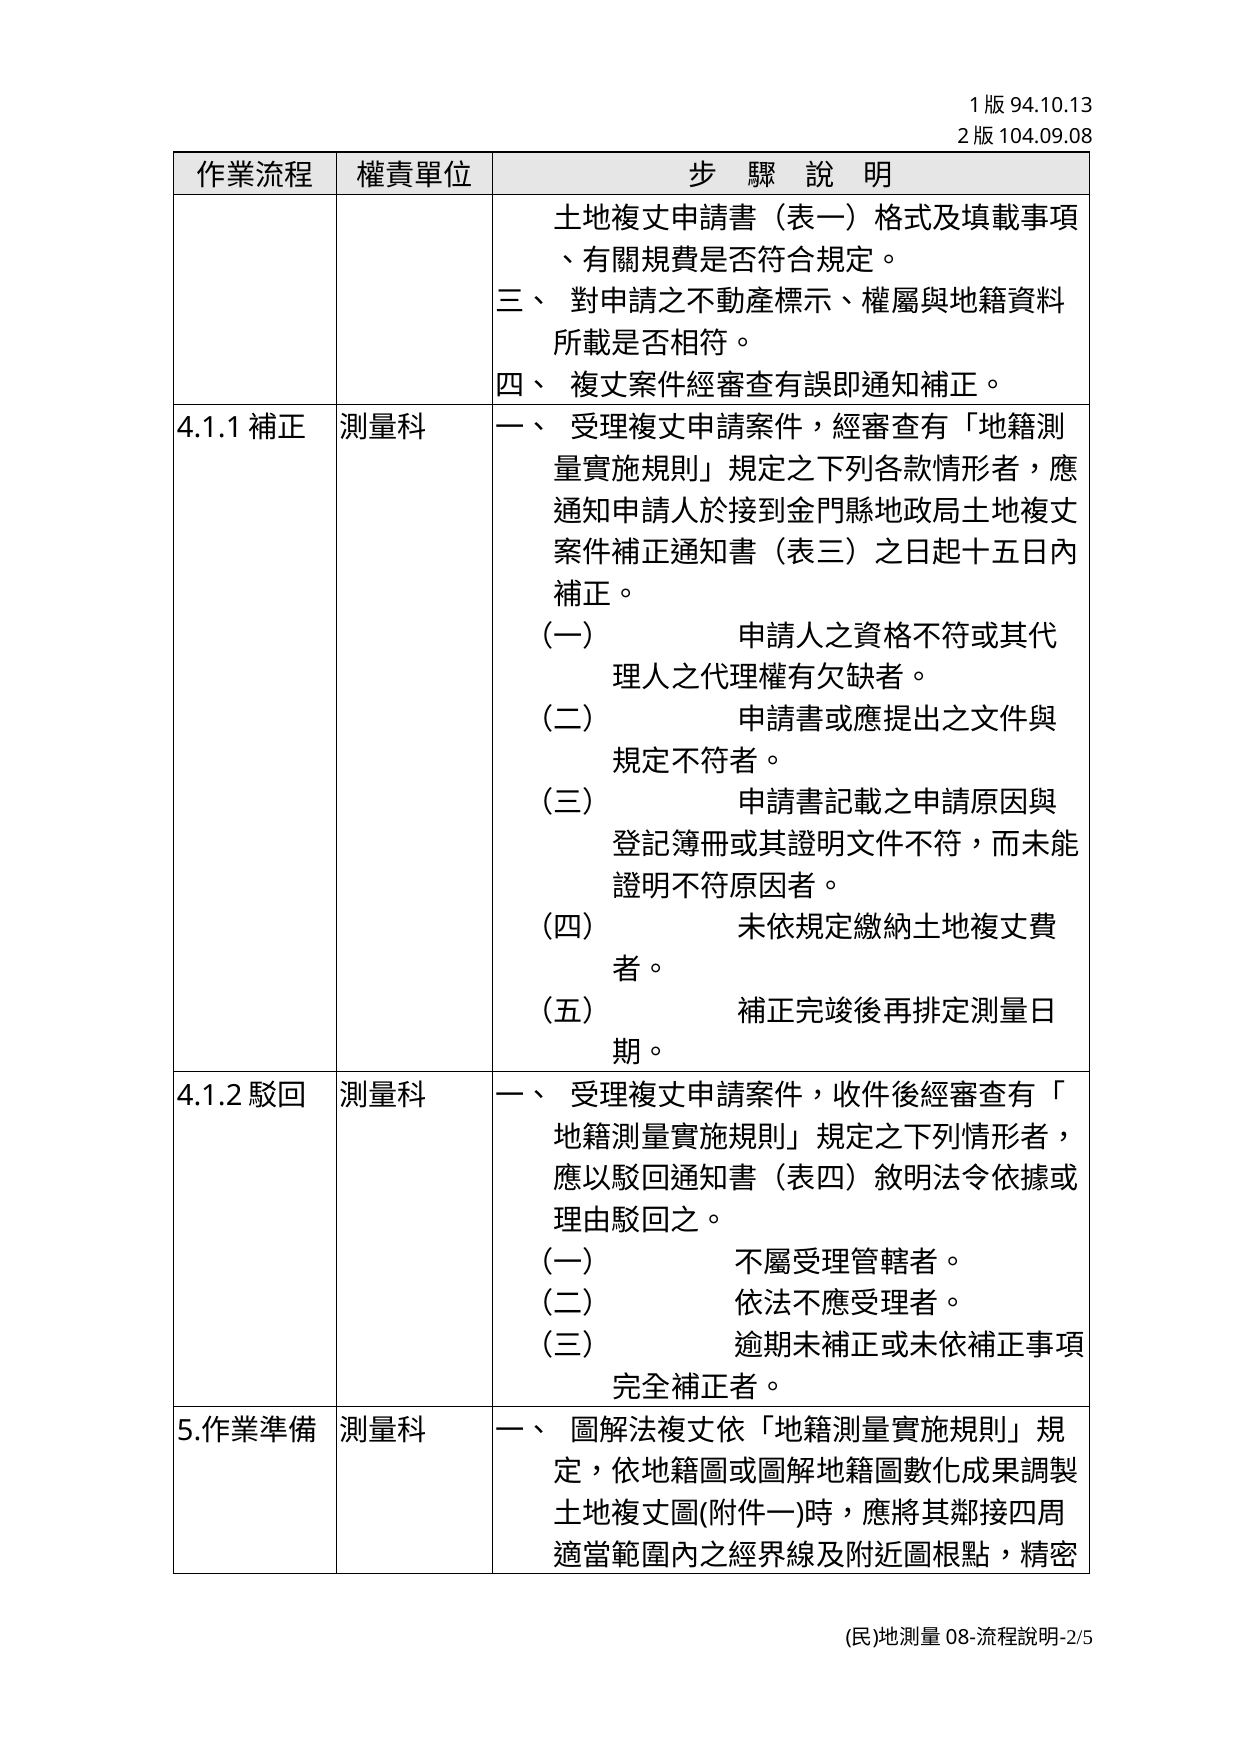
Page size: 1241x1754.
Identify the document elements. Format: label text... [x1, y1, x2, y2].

table_cell 4.1.1補正 [174, 405, 336, 1071]
table_cell 受理複丈申請案件，經審查有「地籍測量實施規則」規定之下列各款情形者，應通知申請人於接到金門縣地政局土地複丈案件補正通知書（表三）之日起十五日內補正。 申請人之資格不符或其代理人之代理權有欠缺者。 申請書或應提出之文件與規定不符者。 申請書記載之申請原因與登記簿冊或其證明文件不符，而未能證明不符原因者。 未依規定繳納土地複丈費者。 補正完竣後再排定測量日期。 [493, 405, 1089, 1071]
table_cell 圖解法複丈依「地籍測量實施規則」規定，依地籍圖或圖解地籍圖數化成果調製土地複丈圖(附件一)時，應將其鄰接四周適當範圍內之經界線及附近圖根點，精密 [493, 1407, 1089, 1573]
table_header 步 驟 說 明 [493, 153, 1089, 194]
table_cell [337, 195, 492, 403]
table_cell 4.1.2駁回 [174, 1072, 336, 1406]
table_cell [174, 195, 336, 403]
table_cell 土地複丈申請書（表一）格式及填載事項、有關規費是否符合規定。 對申請之不動產標示、權屬與地籍資料所載是否相符。 複丈案件經審查有誤即通知補正。 [493, 195, 1089, 403]
table_cell 測量科 [337, 405, 492, 1071]
table_header 權責單位 [337, 153, 492, 194]
table_cell 受理複丈申請案件，收件後經審查有「地籍測量實施規則」規定之下列情形者，應以駁回通知書（表四）敘明法令依據或理由駁回之。 不屬受理管轄者。 依法不應受理者。 逾期未補正或未依補正事項完全補正者。 [493, 1072, 1089, 1406]
table_header 作業流程 [174, 153, 336, 194]
table_cell 5.作業準備 [174, 1407, 336, 1573]
table_cell 測量科 [337, 1407, 492, 1573]
table_cell 測量科 [337, 1072, 492, 1406]
